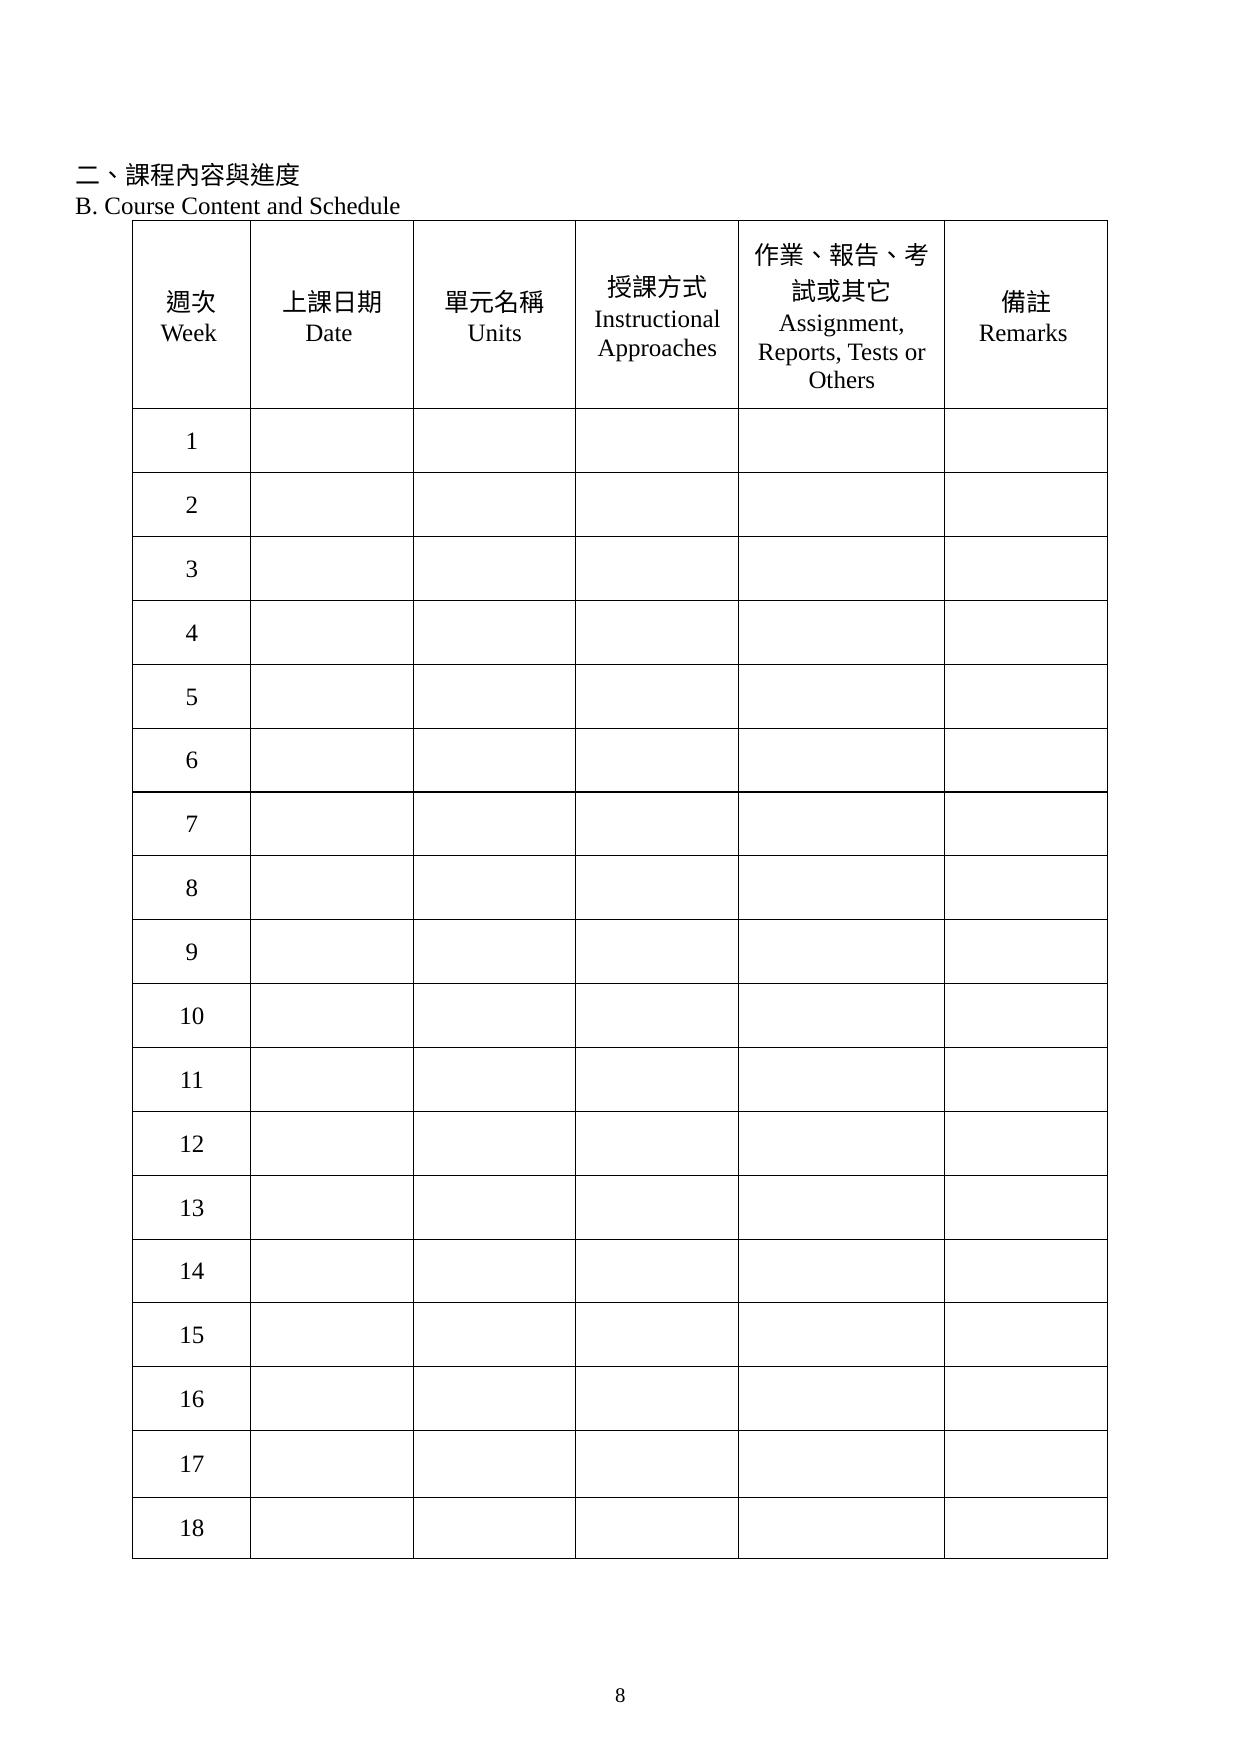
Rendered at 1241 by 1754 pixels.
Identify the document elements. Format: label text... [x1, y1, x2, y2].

table_cell [945, 793, 1107, 855]
table_cell [576, 1048, 738, 1111]
table_header 週次 Week [133, 221, 250, 408]
table_cell 8 [133, 856, 250, 919]
table_cell [576, 793, 738, 855]
table_cell [739, 920, 944, 983]
table_cell [945, 537, 1107, 600]
table_cell [945, 665, 1107, 728]
table_cell [576, 856, 738, 919]
table_cell [739, 1176, 944, 1238]
table_cell [739, 409, 944, 472]
table_cell 9 [133, 920, 250, 983]
table_cell [251, 601, 413, 664]
table_cell [576, 984, 738, 1047]
table_cell [945, 1498, 1107, 1557]
table_cell [576, 1112, 738, 1174]
table_header 單元名稱 Units [414, 221, 575, 408]
table_cell [945, 1112, 1107, 1174]
table_cell [739, 473, 944, 536]
table_cell [414, 793, 575, 855]
table_cell [414, 1112, 575, 1174]
table_cell [414, 1367, 575, 1430]
table_cell [414, 1048, 575, 1111]
table_cell [739, 537, 944, 600]
table_header 授課方式 Instructional Approaches [576, 221, 738, 408]
table_cell 17 [133, 1431, 250, 1497]
table_cell [576, 537, 738, 600]
table_cell [251, 409, 413, 472]
table_cell [414, 729, 575, 791]
table_cell [945, 984, 1107, 1047]
table_cell [739, 1498, 944, 1557]
table_cell [945, 1048, 1107, 1111]
table_cell [576, 1431, 738, 1497]
table_cell 1 [133, 409, 250, 472]
table_header 備註 Remarks [945, 221, 1107, 408]
table_cell [945, 920, 1107, 983]
table_cell 10 [133, 984, 250, 1047]
table_header 作業、報告、考試或其它 Assignment, Reports, Tests or Others [739, 221, 944, 408]
table_cell [945, 473, 1107, 536]
table_cell [576, 1303, 738, 1366]
table_cell [251, 537, 413, 600]
table_cell [251, 1303, 413, 1366]
table_cell 18 [133, 1498, 250, 1557]
table_cell [739, 1303, 944, 1366]
table_cell [251, 1431, 413, 1497]
table_cell [739, 856, 944, 919]
table_cell [945, 1431, 1107, 1497]
table_cell [576, 601, 738, 664]
table_cell 11 [133, 1048, 250, 1111]
table_cell [576, 920, 738, 983]
table_cell [414, 984, 575, 1047]
table_cell [576, 1240, 738, 1302]
table_cell [739, 1367, 944, 1430]
table_cell 12 [133, 1112, 250, 1174]
table_cell [414, 1176, 575, 1238]
table_cell [945, 1303, 1107, 1366]
table_cell [739, 793, 944, 855]
table_cell [414, 473, 575, 536]
table_cell 3 [133, 537, 250, 600]
table_cell [945, 1367, 1107, 1430]
table_cell [414, 856, 575, 919]
table_cell 6 [133, 729, 250, 791]
table_cell [739, 1112, 944, 1174]
table_cell [739, 729, 944, 791]
table_cell 2 [133, 473, 250, 536]
text B. Course Content and Schedule [75, 191, 1165, 220]
table_cell [945, 729, 1107, 791]
table_cell [414, 601, 575, 664]
table_cell [739, 1240, 944, 1302]
table_cell [414, 1240, 575, 1302]
table_cell [251, 1112, 413, 1174]
table_cell [576, 473, 738, 536]
table_cell [414, 1498, 575, 1557]
table_cell [251, 1367, 413, 1430]
table_cell [945, 856, 1107, 919]
table_cell [945, 1176, 1107, 1238]
table_cell [945, 601, 1107, 664]
table_cell [251, 920, 413, 983]
table_cell [414, 1431, 575, 1497]
table_cell [251, 1048, 413, 1111]
table_cell [251, 984, 413, 1047]
table_cell [945, 409, 1107, 472]
table_header 上課日期 Date [251, 221, 413, 408]
table_cell [739, 665, 944, 728]
table_cell [251, 856, 413, 919]
table_cell [576, 665, 738, 728]
table_cell 4 [133, 601, 250, 664]
table_cell [251, 793, 413, 855]
table_cell [576, 1367, 738, 1430]
table_cell 15 [133, 1303, 250, 1366]
table_cell 13 [133, 1176, 250, 1238]
text 二、課程內容與進度 [75, 155, 1165, 191]
table_cell 5 [133, 665, 250, 728]
table_cell [414, 665, 575, 728]
table_cell [739, 1431, 944, 1497]
table_cell [414, 920, 575, 983]
table_cell [945, 1240, 1107, 1302]
table_cell [414, 409, 575, 472]
table_cell [739, 601, 944, 664]
table_cell [576, 1176, 738, 1238]
table_cell [251, 665, 413, 728]
table_cell 16 [133, 1367, 250, 1430]
table_cell [251, 1176, 413, 1238]
table_cell 7 [133, 793, 250, 855]
table_cell [414, 1303, 575, 1366]
table_cell [251, 1240, 413, 1302]
table_cell [576, 1498, 738, 1557]
table_cell [251, 1498, 413, 1557]
table_cell [251, 729, 413, 791]
table_cell [251, 473, 413, 536]
table_cell [739, 984, 944, 1047]
table_cell 14 [133, 1240, 250, 1302]
table_cell [576, 729, 738, 791]
table_cell [739, 1048, 944, 1111]
table_cell [576, 409, 738, 472]
table_cell [414, 537, 575, 600]
